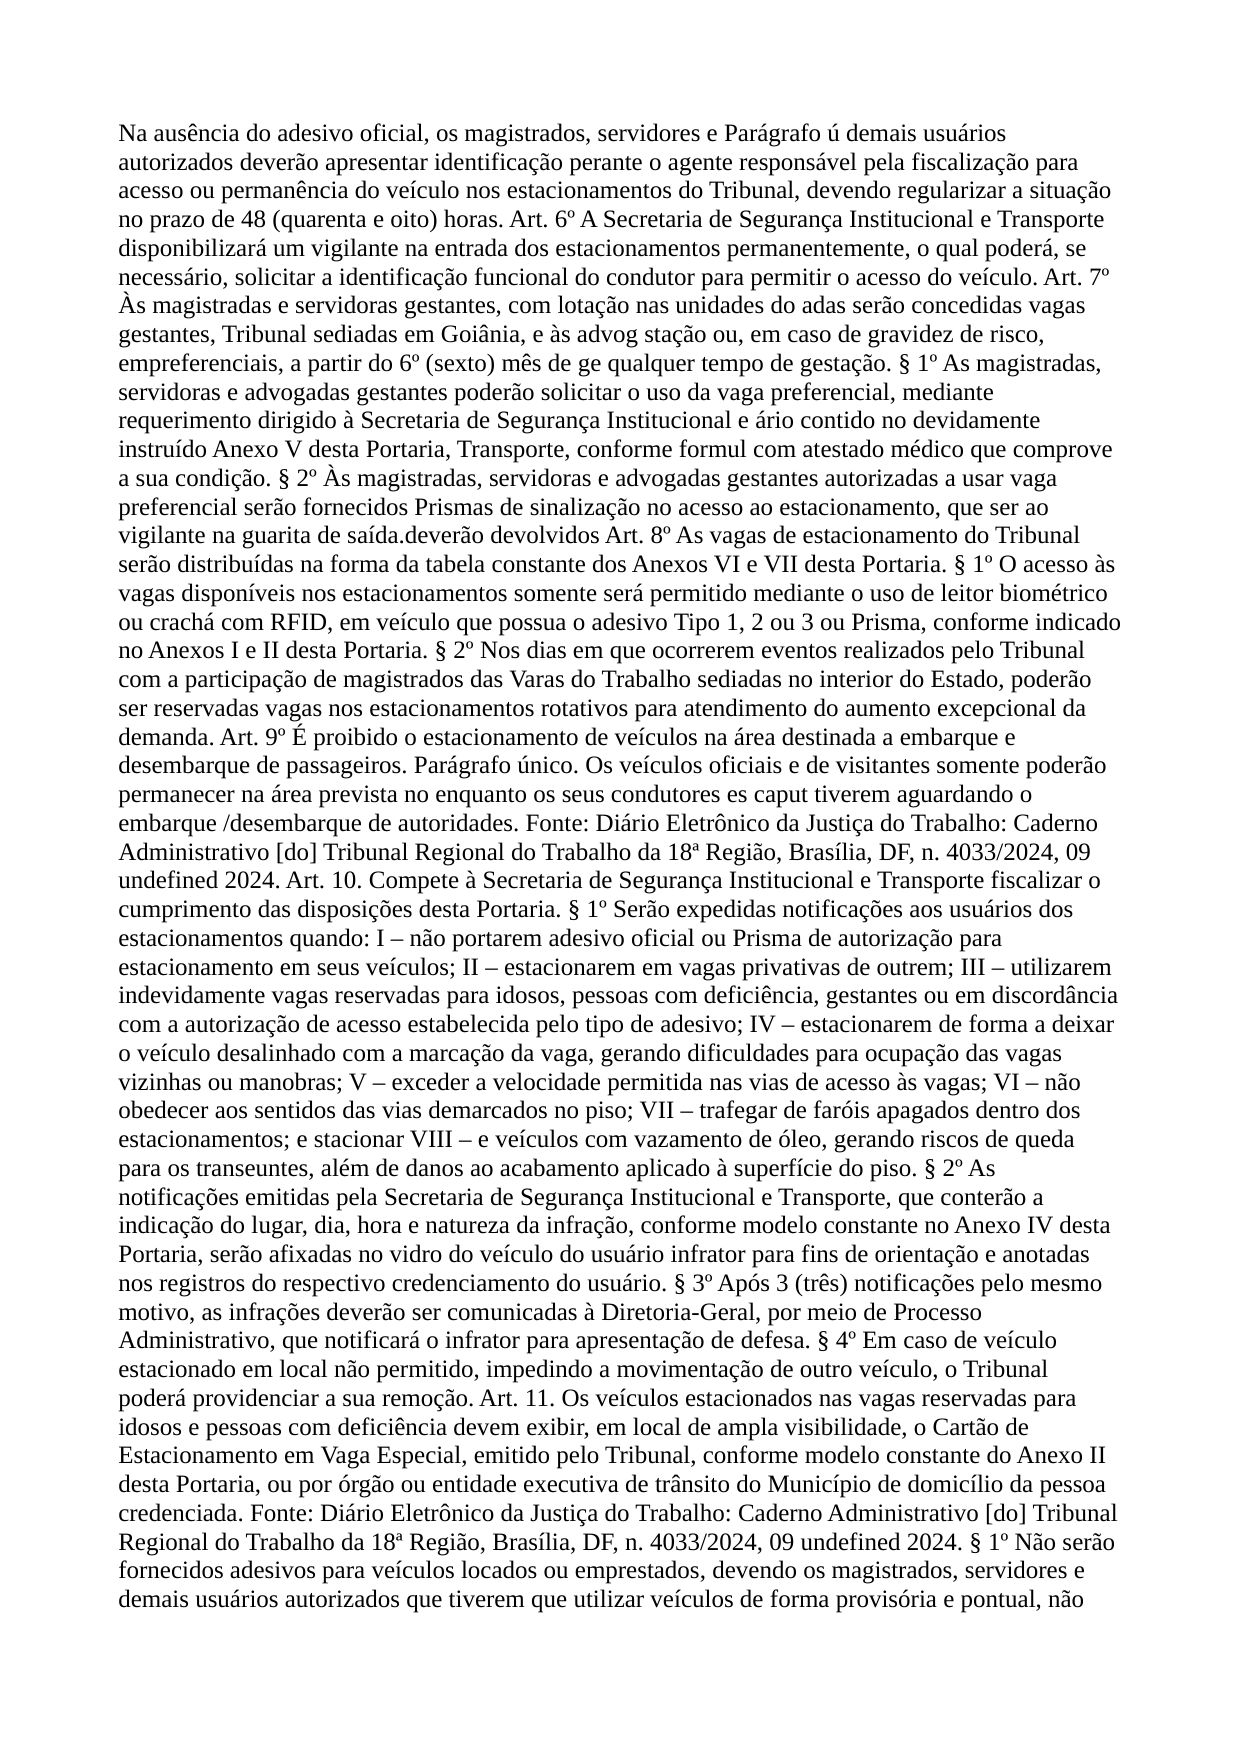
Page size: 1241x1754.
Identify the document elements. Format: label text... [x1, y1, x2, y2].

text Na ausência do adesivo oficial, os magistrados, servidores e Parágrafo ú demais usuários autorizados deverão apresentar identificação perante o agente responsável pela fiscalização para acesso ou permanência do veículo nos estacionamentos do Tribunal, devendo regularizar a situação no prazo de 48 (quarenta e oito) horas. Art. 6º A Secretaria de Segurança Institucional e Transporte disponibilizará um vigilante na entrada dos estacionamentos permanentemente, o qual poderá, se necessário, solicitar a identificação funcional do condutor para permitir o acesso do veículo. Art. 7º Às magistradas e servidoras gestantes, com lotação nas unidades do adas serão concedidas vagas gestantes, Tribunal sediadas em Goiânia, e às advog stação ou, em caso de gravidez de risco, empreferenciais, a partir do 6º (sexto) mês de ge qualquer tempo de gestação. § 1º As magistradas, servidoras e advogadas gestantes poderão solicitar o uso da vaga preferencial, mediante requerimento dirigido à Secretaria de Segurança Institucional e ário contido no devidamente instruído Anexo V desta Portaria, Transporte, conforme formul com atestado médico que comprove a sua condição. § 2º Às magistradas, servidoras e advogadas gestantes autorizadas a usar vaga preferencial serão fornecidos Prismas de sinalização no acesso ao estacionamento, que ser ao vigilante na guarita de saída.deverão devolvidos Art. 8º As vagas de estacionamento do Tribunal serão distribuídas na forma da tabela constante dos Anexos VI e VII desta Portaria. § 1º O acesso às vagas disponíveis nos estacionamentos somente será permitido mediante o uso de leitor biométrico ou crachá com RFID, em veículo que possua o adesivo Tipo 1, 2 ou 3 ou Prisma, conforme indicado no Anexos I e II desta Portaria. § 2º Nos dias em que ocorrerem eventos realizados pelo Tribunal com a participação de magistrados das Varas do Trabalho sediadas no interior do Estado, poderão ser reservadas vagas nos estacionamentos rotativos para atendimento do aumento excepcional da demanda. Art. 9º É proibido o estacionamento de veículos na área destinada a embarque e desembarque de passageiros. Parágrafo único. Os veículos oficiais e de visitantes somente poderão permanecer na área prevista no enquanto os seus condutores es caput tiverem aguardando o embarque /desembarque de autoridades. Fonte: Diário Eletrônico da Justiça do Trabalho: Caderno Administrativo [do] Tribunal Regional do Trabalho da 18ª Região, Brasília, DF, n. 4033/2024, 09 undefined 2024. Art. 10. Compete à Secretaria de Segurança Institucional e Transporte fiscalizar o cumprimento das disposições desta Portaria. § 1º Serão expedidas notificações aos usuários dos estacionamentos quando: I – não portarem adesivo oficial ou Prisma de autorização para estacionamento em seus veículos; II – estacionarem em vagas privativas de outrem; III – utilizarem indevidamente vagas reservadas para idosos, pessoas com deficiência, gestantes ou em discordância com a autorização de acesso estabelecida pelo tipo de adesivo; IV – estacionarem de forma a deixar o veículo desalinhado com a marcação da vaga, gerando dificuldades para ocupação das vagas vizinhas ou manobras; V – exceder a velocidade permitida nas vias de acesso às vagas; VI – não obedecer aos sentidos das vias demarcados no piso; VII – trafegar de faróis apagados dentro dos estacionamentos; e stacionar VIII – e veículos com vazamento de óleo, gerando riscos de queda para os transeuntes, além de danos ao acabamento aplicado à superfície do piso. § 2º As notificações emitidas pela Secretaria de Segurança Institucional e Transporte, que conterão a indicação do lugar, dia, hora e natureza da infração, conforme modelo constante no Anexo IV desta Portaria, serão afixadas no vidro do veículo do usuário infrator para fins de orientação e anotadas nos registros do respectivo credenciamento do usuário. § 3º Após 3 (três) notificações pelo mesmo motivo, as infrações deverão ser comunicadas à Diretoria-Geral, por meio de Processo Administrativo, que notificará o infrator para apresentação de defesa. § 4º Em caso de veículo estacionado em local não permitido, impedindo a movimentação de outro veículo, o Tribunal poderá providenciar a sua remoção. Art. 11. Os veículos estacionados nas vagas reservadas para idosos e pessoas com deficiência devem exibir, em local de ampla visibilidade, o Cartão de Estacionamento em Vaga Especial, emitido pelo Tribunal, conforme modelo constante do Anexo II desta Portaria, ou por órgão ou entidade executiva de trânsito do Município de domicílio da pessoa credenciada. Fonte: Diário Eletrônico da Justiça do Trabalho: Caderno Administrativo [do] Tribunal Regional do Trabalho da 18ª Região, Brasília, DF, n. 4033/2024, 09 undefined 2024. § 1º Não serão fornecidos adesivos para veículos locados ou emprestados, devendo os magistrados, servidores e demais usuários autorizados que tiverem que utilizar veículos de forma provisória e pontual, não [118, 118, 1122, 1613]
